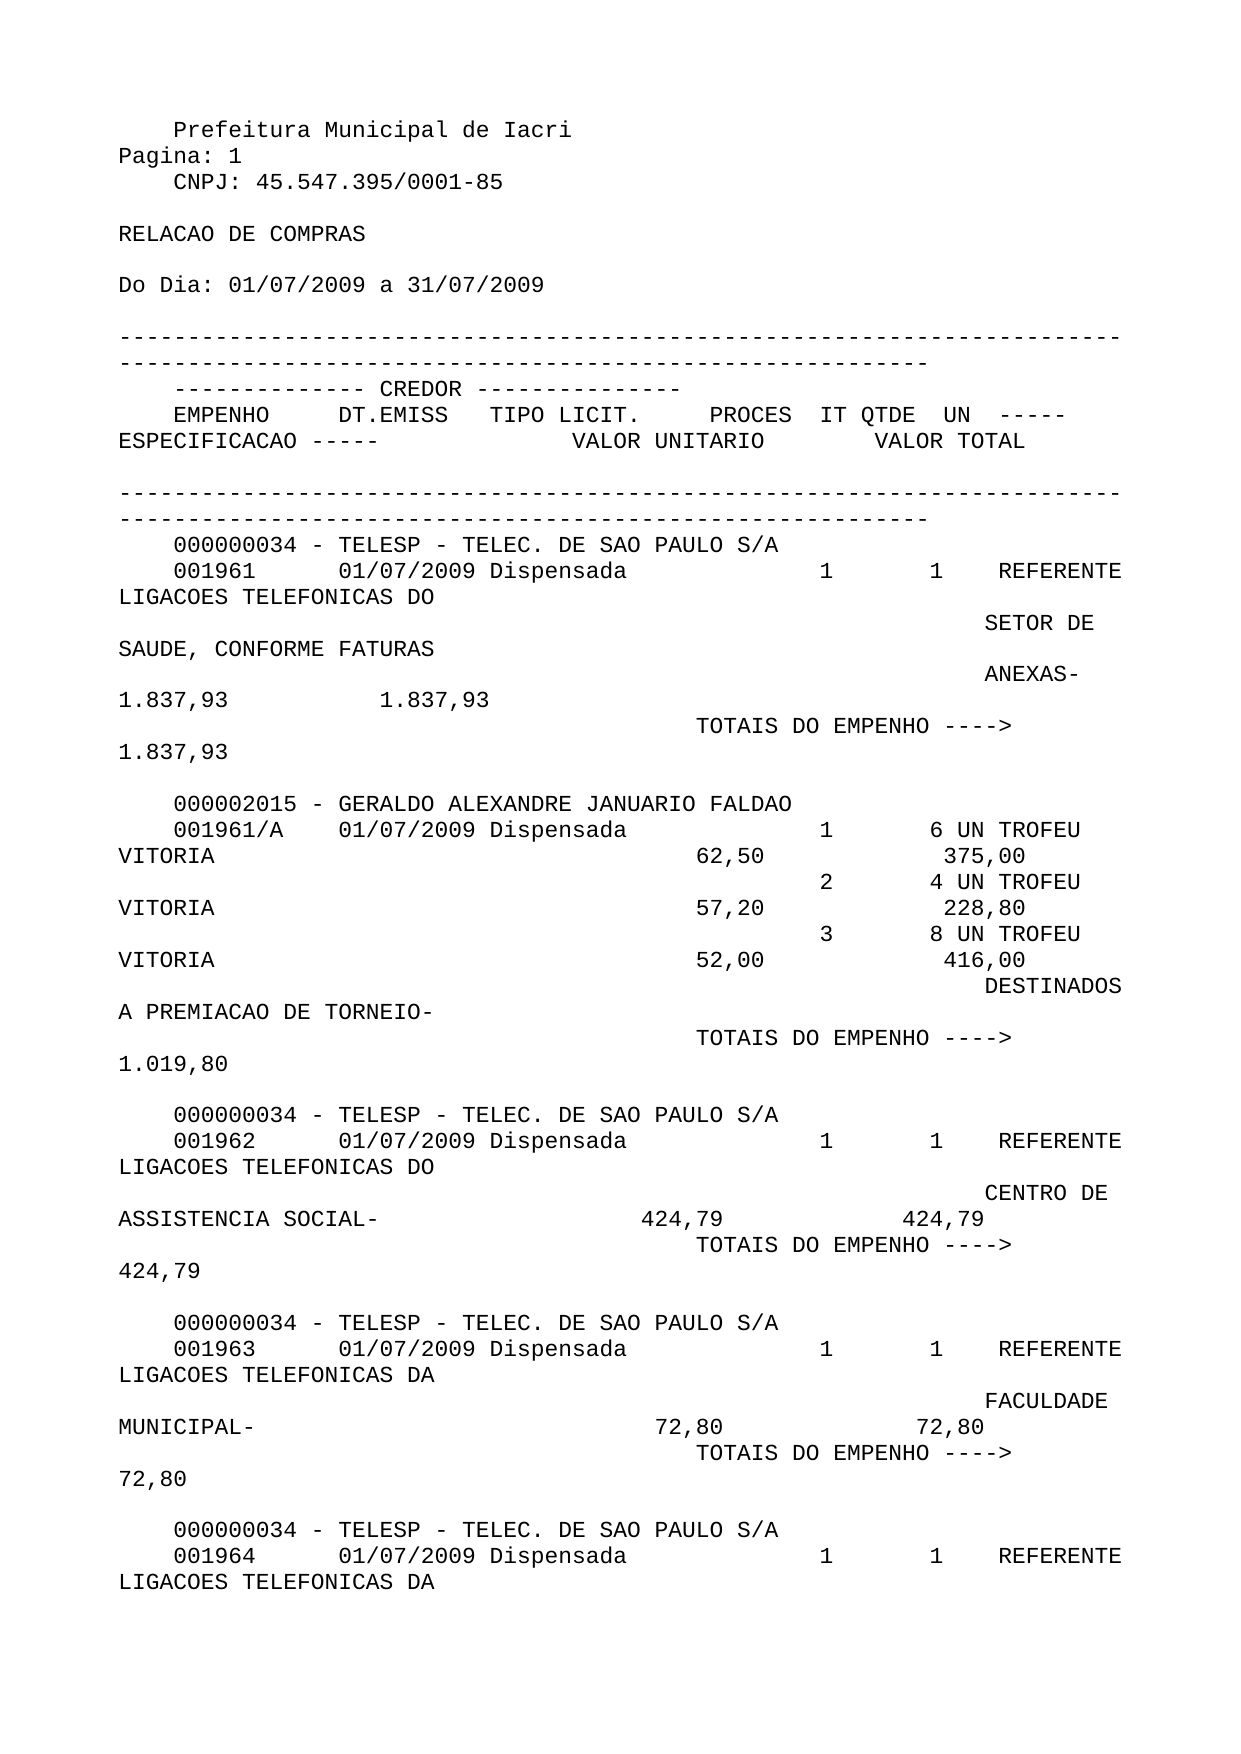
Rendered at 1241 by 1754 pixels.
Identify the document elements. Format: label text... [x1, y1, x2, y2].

text CNPJ: 45.547.395/0001-85 [118, 170, 1122, 196]
text CENTRO DE ASSISTENCIA SOCIAL- 424,79 424,79 [118, 1182, 1122, 1233]
text TOTAIS DO EMPENHO ----> 72,80 [118, 1441, 1122, 1493]
text TOTAIS DO EMPENHO ----> 1.019,80 [118, 1026, 1122, 1078]
text 000000034 - TELESP - TELEC. DE SAO PAULO S/A [118, 533, 1122, 559]
text FACULDADE MUNICIPAL- 72,80 72,80 [118, 1389, 1122, 1441]
text DESTINADOS A PREMIACAO DE TORNEIO- [118, 974, 1122, 1026]
text 2 4 UN TROFEU VITORIA 57,20 228,80 [118, 870, 1122, 922]
text -------------- CREDOR --------------- [118, 377, 1122, 403]
text TOTAIS DO EMPENHO ----> 424,79 [118, 1233, 1122, 1285]
text 000000034 - TELESP - TELEC. DE SAO PAULO S/A [118, 1519, 1122, 1545]
text Prefeitura Municipal de Iacri Pagina: 1 [118, 118, 1122, 170]
text TOTAIS DO EMPENHO ----> 1.837,93 [118, 715, 1122, 767]
text ------------------------------------------------------------------------------------------------------------------------------------ [118, 455, 1122, 533]
text 000000034 - TELESP - TELEC. DE SAO PAULO S/A [118, 1104, 1122, 1130]
text SETOR DE SAUDE, CONFORME FATURAS [118, 611, 1122, 663]
text 000000034 - TELESP - TELEC. DE SAO PAULO S/A [118, 1311, 1122, 1337]
text RELACAO DE COMPRAS [118, 196, 1122, 248]
text ANEXAS- 1.837,93 1.837,93 [118, 663, 1122, 715]
text 000002015 - GERALDO ALEXANDRE JANUARIO FALDAO [118, 792, 1122, 818]
text 001963 01/07/2009 Dispensada 1 1 REFERENTE LIGACOES TELEFONICAS DA [118, 1337, 1122, 1389]
text 001962 01/07/2009 Dispensada 1 1 REFERENTE LIGACOES TELEFONICAS DO [118, 1130, 1122, 1182]
text Do Dia: 01/07/2009 a 31/07/2009 [118, 248, 1122, 300]
text 001961 01/07/2009 Dispensada 1 1 REFERENTE LIGACOES TELEFONICAS DO [118, 559, 1122, 611]
text 001964 01/07/2009 Dispensada 1 1 REFERENTE LIGACOES TELEFONICAS DA [118, 1545, 1122, 1597]
text 3 8 UN TROFEU VITORIA 52,00 416,00 [118, 922, 1122, 974]
text EMPENHO DT.EMISS TIPO LICIT. PROCES IT QTDE UN ----- ESPECIFICACAO ----- VALOR UNITARIO VALOR TOTAL [118, 403, 1122, 455]
text 001961/A 01/07/2009 Dispensada 1 6 UN TROFEU VITORIA 62,50 375,00 [118, 818, 1122, 870]
text ------------------------------------------------------------------------------------------------------------------------------------ [118, 300, 1122, 377]
